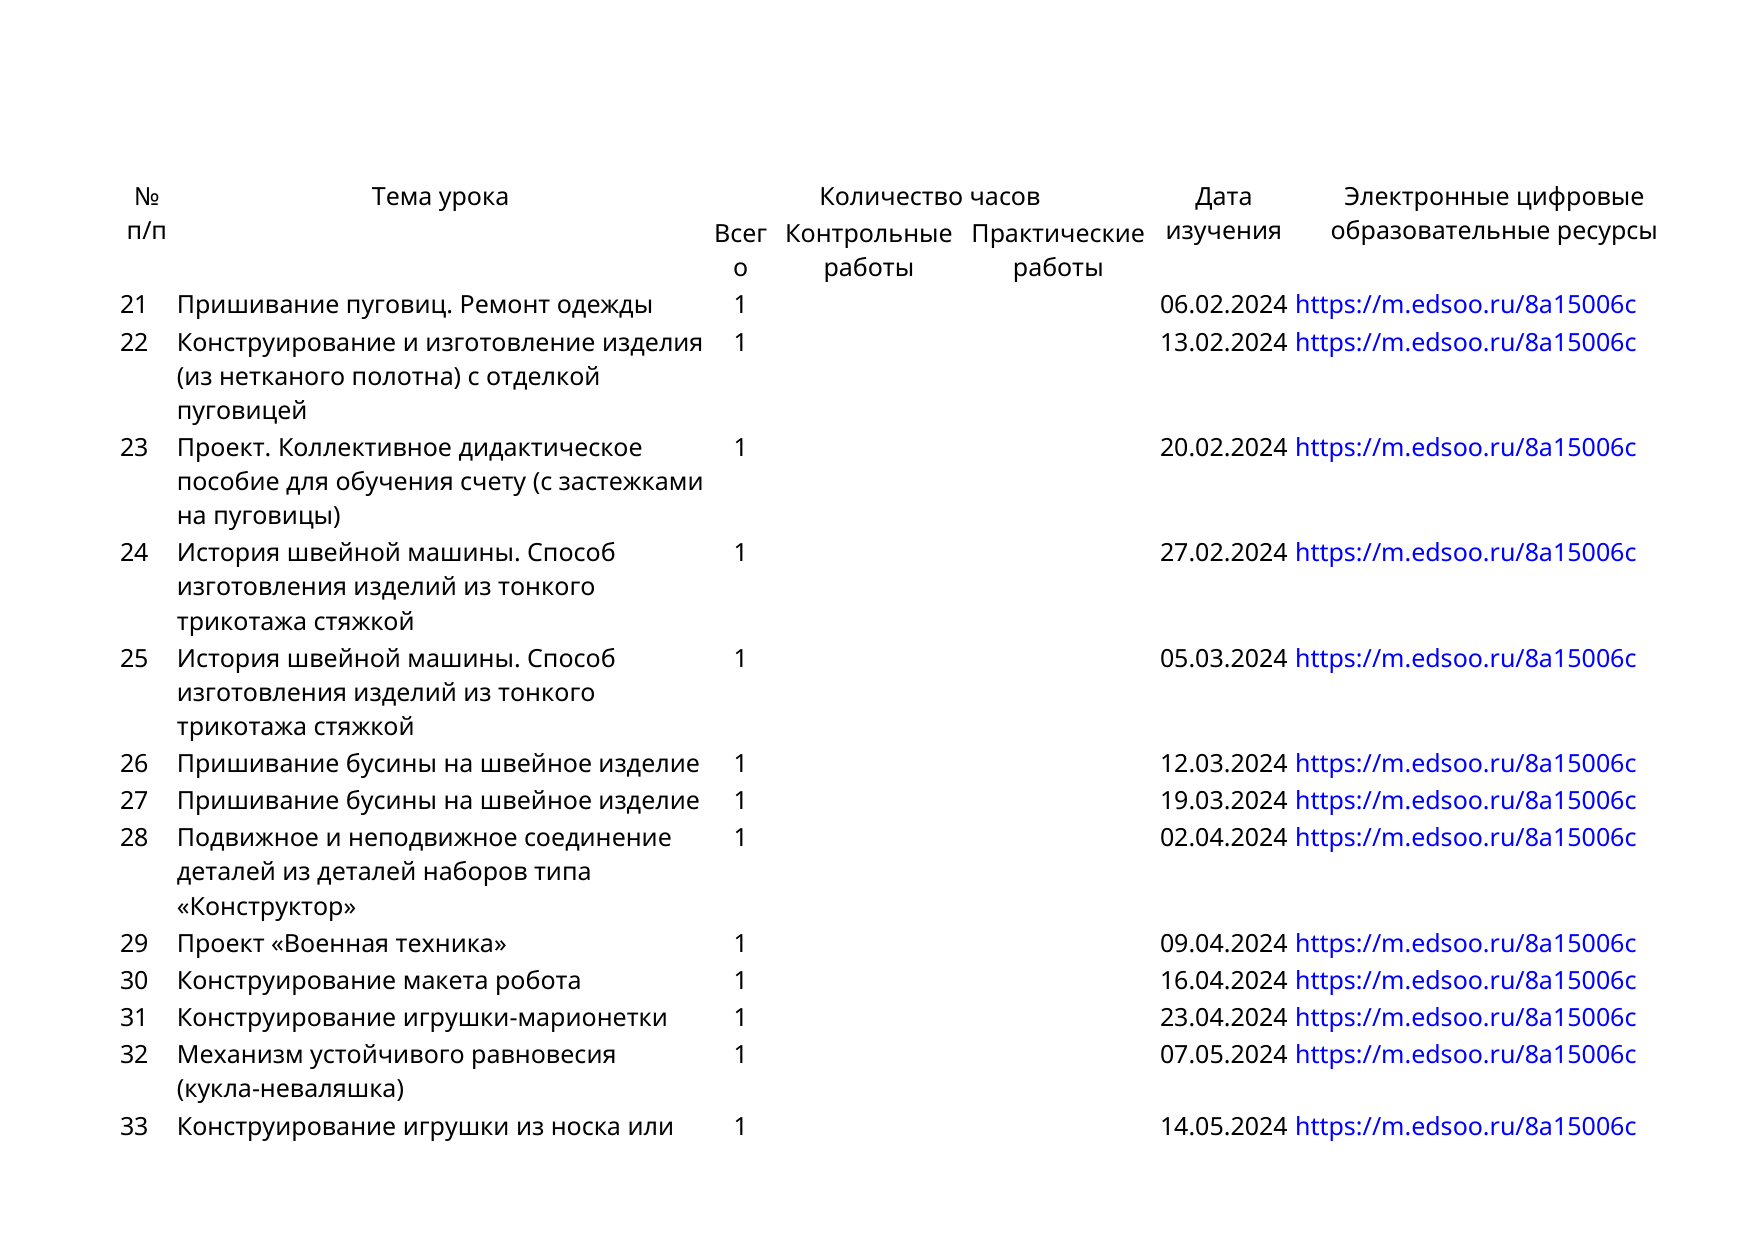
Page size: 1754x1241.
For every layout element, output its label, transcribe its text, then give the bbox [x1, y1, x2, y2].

table_cell [962, 924, 1154, 961]
table_cell https://m.edsoo.ru/8a15006c [1294, 781, 1695, 818]
table_cell https://m.edsoo.ru/8a15006c [1294, 744, 1695, 781]
table_cell 24 [118, 534, 175, 639]
table_cell https://m.edsoo.ru/8a15006c [1294, 1107, 1695, 1144]
table_cell [775, 1035, 962, 1107]
table_cell 27.02.2024 [1154, 534, 1293, 639]
table_cell https://m.edsoo.ru/8a15006c [1294, 428, 1695, 533]
table_cell [962, 998, 1154, 1035]
table_cell [962, 323, 1154, 428]
table_cell [775, 286, 962, 323]
table_cell 1 [706, 286, 775, 323]
table_cell [962, 1107, 1154, 1144]
table_cell 14.05.2024 [1154, 1107, 1293, 1144]
table_cell 1 [706, 534, 775, 639]
table_cell 06.02.2024 [1154, 286, 1293, 323]
table_cell [775, 781, 962, 818]
table_cell https://m.edsoo.ru/8a15006c [1294, 323, 1695, 428]
table_cell 22 [118, 323, 175, 428]
table_cell [962, 961, 1154, 998]
table_cell 1 [706, 639, 775, 744]
table_cell Конструирование игрушки-марионетки [175, 998, 706, 1035]
table_cell https://m.edsoo.ru/8a15006c [1294, 1035, 1695, 1107]
table_cell 1 [706, 323, 775, 428]
table_cell Всего [706, 214, 775, 286]
table_cell 1 [706, 998, 775, 1035]
table_cell https://m.edsoo.ru/8a15006c [1294, 534, 1695, 639]
table_cell https://m.edsoo.ru/8a15006c [1294, 961, 1695, 998]
table_cell [962, 428, 1154, 533]
table_header № п/п [118, 177, 175, 286]
table_cell [962, 639, 1154, 744]
table_cell 13.02.2024 [1154, 323, 1293, 428]
table_cell 21 [118, 286, 175, 323]
table_cell 28 [118, 819, 175, 924]
table_header Тема урока [175, 177, 706, 286]
table_cell 16.04.2024 [1154, 961, 1293, 998]
table_cell [775, 1107, 962, 1144]
table_cell Механизм устойчивого равновесия (кукла-неваляшка) [175, 1035, 706, 1107]
table_cell [775, 534, 962, 639]
table_cell 1 [706, 1107, 775, 1144]
table_cell https://m.edsoo.ru/8a15006c [1294, 286, 1695, 323]
table_cell https://m.edsoo.ru/8a15006c [1294, 998, 1695, 1035]
table_cell 05.03.2024 [1154, 639, 1293, 744]
table_cell 30 [118, 961, 175, 998]
table_cell [775, 323, 962, 428]
table_cell 1 [706, 428, 775, 533]
table_cell https://m.edsoo.ru/8a15006c [1294, 819, 1695, 924]
table_cell Проект «Военная техника» [175, 924, 706, 961]
table_cell [962, 819, 1154, 924]
table_cell 26 [118, 744, 175, 781]
table_cell Конструирование и изготовление изделия (из нетканого полотна) с отделкой пуговицей [175, 323, 706, 428]
table_cell История швейной машины. Способ изготовления изделий из тонкого трикотажа стяжкой [175, 534, 706, 639]
table_cell [962, 744, 1154, 781]
table_cell Пришивание пуговиц. Ремонт одежды [175, 286, 706, 323]
table_cell 27 [118, 781, 175, 818]
table_cell [775, 639, 962, 744]
table_cell [962, 1035, 1154, 1107]
table_cell 02.04.2024 [1154, 819, 1293, 924]
table_cell Пришивание бусины на швейное изделие [175, 744, 706, 781]
table_cell История швейной машины. Способ изготовления изделий из тонкого трикотажа стяжкой [175, 639, 706, 744]
table_header Количество часов [706, 177, 1154, 214]
table_cell [962, 286, 1154, 323]
table_cell https://m.edsoo.ru/8a15006c [1294, 924, 1695, 961]
table_header Электронные цифровые образовательные ресурсы [1294, 177, 1695, 286]
table_cell 31 [118, 998, 175, 1035]
table_cell 07.05.2024 [1154, 1035, 1293, 1107]
table_cell Пришивание бусины на швейное изделие [175, 781, 706, 818]
table_cell 33 [118, 1107, 175, 1144]
table_cell Контрольные работы [775, 214, 962, 286]
table_cell Подвижное и неподвижное соединение деталей из деталей наборов типа «Конструктор» [175, 819, 706, 924]
table_cell 1 [706, 819, 775, 924]
table_cell [962, 534, 1154, 639]
table_cell 1 [706, 744, 775, 781]
table_cell [775, 998, 962, 1035]
table_cell [962, 781, 1154, 818]
table_cell [775, 744, 962, 781]
table_cell 29 [118, 924, 175, 961]
table_cell 1 [706, 961, 775, 998]
table_cell 23.04.2024 [1154, 998, 1293, 1035]
table_cell 12.03.2024 [1154, 744, 1293, 781]
table_cell Проект. Коллективное дидактическое пособие для обучения счету (с застежками на пуговицы) [175, 428, 706, 533]
table_header Дата изучения [1154, 177, 1293, 286]
table_cell Конструирование игрушки из носка или [175, 1107, 706, 1144]
table_cell 23 [118, 428, 175, 533]
table_cell 1 [706, 781, 775, 818]
table_cell [775, 961, 962, 998]
table_cell 09.04.2024 [1154, 924, 1293, 961]
table_cell 19.03.2024 [1154, 781, 1293, 818]
table_cell [775, 428, 962, 533]
table_cell 1 [706, 924, 775, 961]
table_cell [775, 819, 962, 924]
table_cell 25 [118, 639, 175, 744]
table_cell Практические работы [962, 214, 1154, 286]
table_cell https://m.edsoo.ru/8a15006c [1294, 639, 1695, 744]
table_cell 20.02.2024 [1154, 428, 1293, 533]
table_cell 1 [706, 1035, 775, 1107]
table_cell Конструирование макета робота [175, 961, 706, 998]
table_cell [775, 924, 962, 961]
table_cell 32 [118, 1035, 175, 1107]
